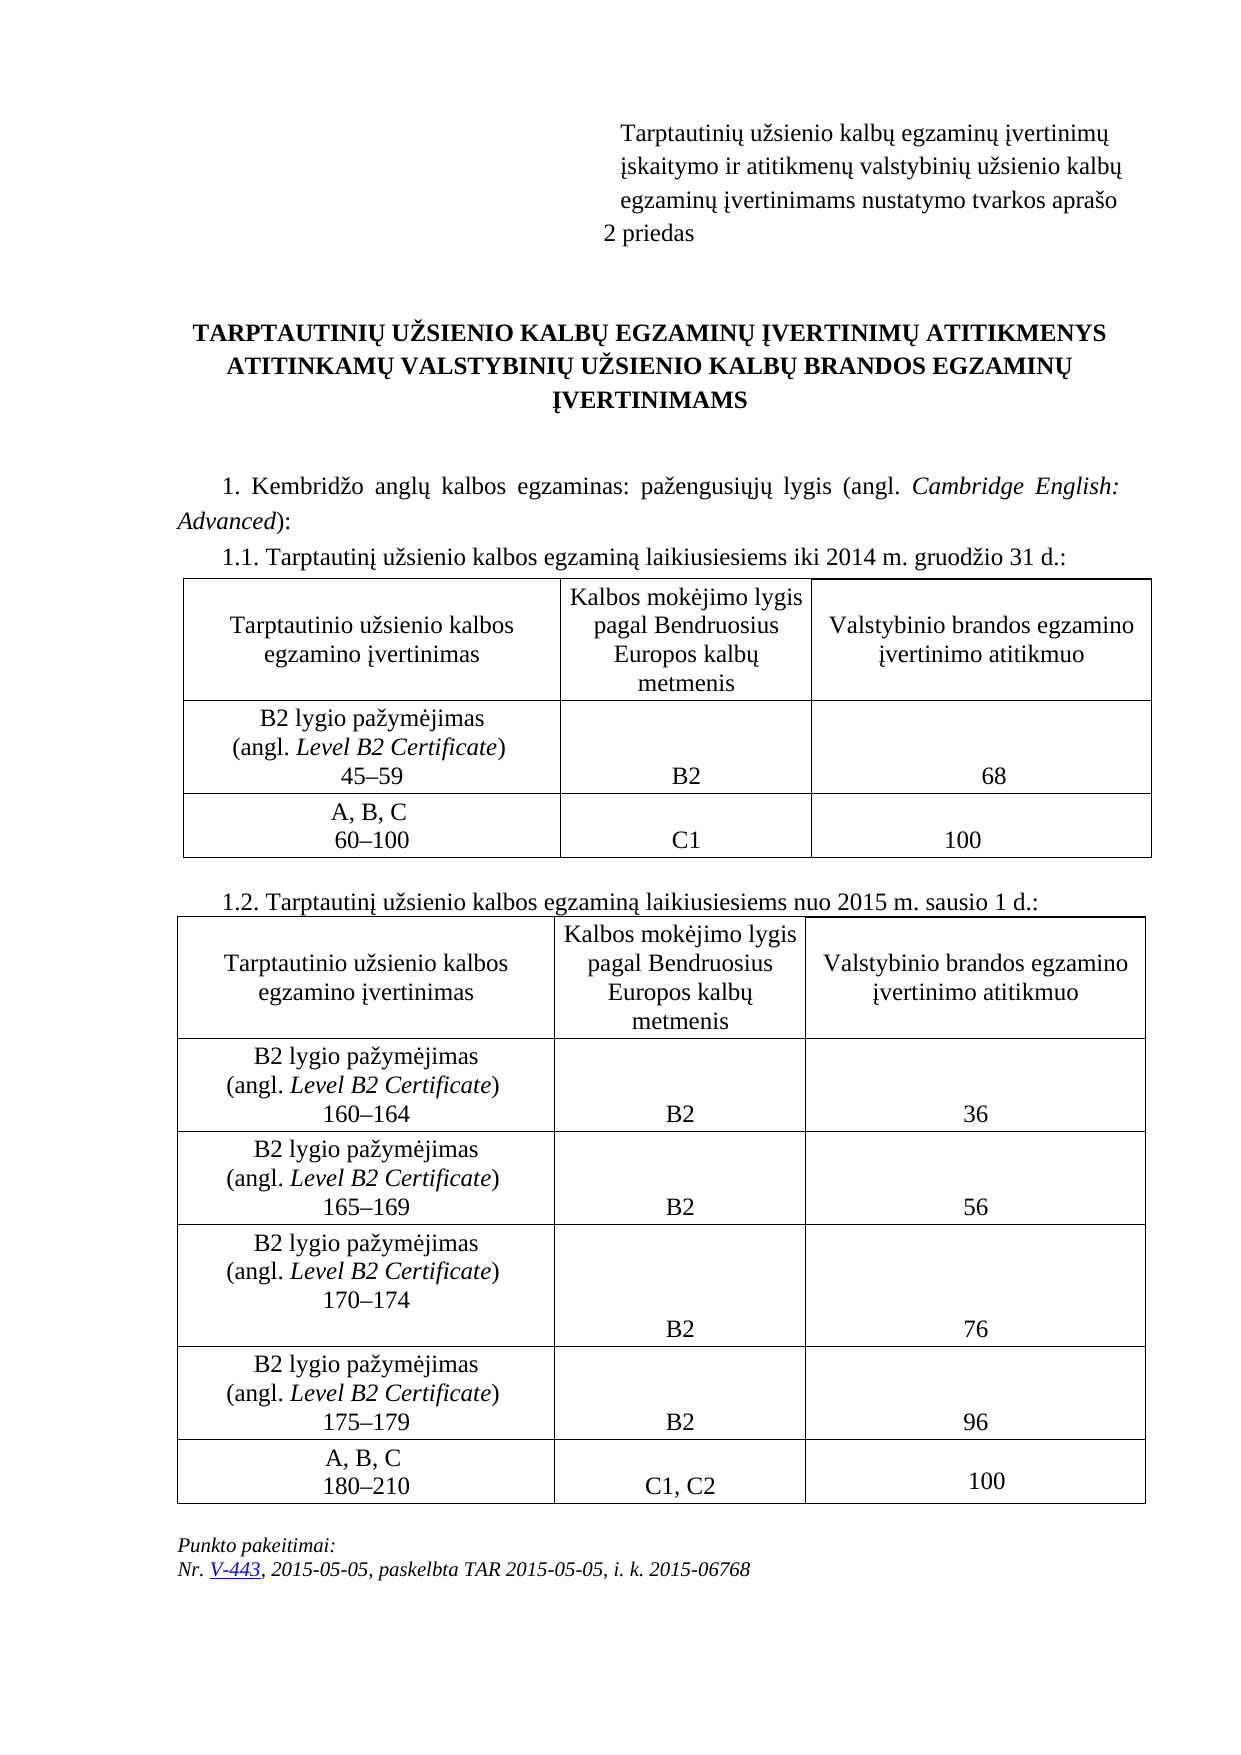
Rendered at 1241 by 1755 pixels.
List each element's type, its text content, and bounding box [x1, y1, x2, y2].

text 1.1. Tarptautinį užsienio kalbos egzaminą laikiusiesiems iki 2014 m. gruodžio 31 d.: [177, 542, 1122, 571]
table_cell B2 [555, 1347, 805, 1439]
table_cell B2 lygio pažymėjimas (angl. Level B2 Certificate) 160–164 [178, 1039, 554, 1131]
text Tarptautinių užsienio kalbų egzaminų įvertinimų įskaitymo ir atitikmenų valstybinių užsienio kalbų egzaminų įvertinimams nustatymo tvarkos aprašo [620, 118, 1122, 213]
table_cell B2 lygio pažymėjimas (angl. Level B2 Certificate) 165–169 [178, 1132, 554, 1224]
table_cell B2 lygio pažymėjimas (angl. Level B2 Certificate) 175–179 [178, 1347, 554, 1439]
table_header Valstybinio brandos egzamino įvertinimo atitikmuo [812, 580, 1151, 699]
table_cell 96 [806, 1347, 1145, 1439]
table_cell A, B, C 60–100 [184, 794, 560, 857]
table_cell B2 lygio pažymėjimas (angl. Level B2 Certificate) 170–174 [178, 1225, 554, 1346]
table_header Tarptautinio užsienio kalbos egzamino įvertinimas [184, 579, 560, 699]
text Nr. V-443, 2015-05-05, paskelbta TAR 2015-05-05, i. k. 2015-06768 [177, 1557, 1122, 1581]
table_cell 56 [806, 1132, 1145, 1224]
table_header Kalbos mokėjimo lygis pagal Bendruosius Europos kalbų metmenis [555, 917, 805, 1037]
table_cell B2 [555, 1225, 805, 1346]
text 1. Kembridžo anglų kalbos egzaminas: pažengusiųjų lygis (angl. Cambridge English: Advanced): [177, 471, 1122, 535]
table_header Kalbos mokėjimo lygis pagal Bendruosius Europos kalbų metmenis [561, 579, 811, 699]
table_cell A, B, C 180–210 [178, 1440, 554, 1503]
table_cell C1, C2 [555, 1440, 805, 1503]
text 2 priedas [177, 218, 694, 247]
table_cell 36 [806, 1039, 1145, 1131]
table_cell 100 [806, 1440, 1145, 1503]
text Punkto pakeitimai: [177, 1533, 1122, 1557]
table_cell B2 [555, 1039, 805, 1131]
table_cell B2 [561, 701, 811, 793]
table_cell 100 [812, 794, 1151, 857]
text TARPTAUTINIŲ UŽSIENIO KALBŲ EGZAMINŲ ĮVERTINIMŲ ATITIKMENYS ATITINKAMŲ VALSTYBINIŲ UŽSIENIO KALBŲ BRANDOS EGZAMINŲ ĮVERTINIMAMS [177, 318, 1122, 413]
text 1.2. Tarptautinį užsienio kalbos egzaminą laikiusiesiems nuo 2015 m. sausio 1 d.: [177, 887, 1122, 916]
table_cell 76 [806, 1225, 1145, 1346]
table_cell B2 [555, 1132, 805, 1224]
table_cell B2 lygio pažymėjimas (angl. Level B2 Certificate) 45–59 [184, 701, 560, 793]
table_header Valstybinio brandos egzamino įvertinimo atitikmuo [806, 918, 1145, 1037]
table_header Tarptautinio užsienio kalbos egzamino įvertinimas [178, 917, 554, 1037]
table_cell C1 [561, 794, 811, 857]
table_cell 68 [812, 701, 1151, 793]
